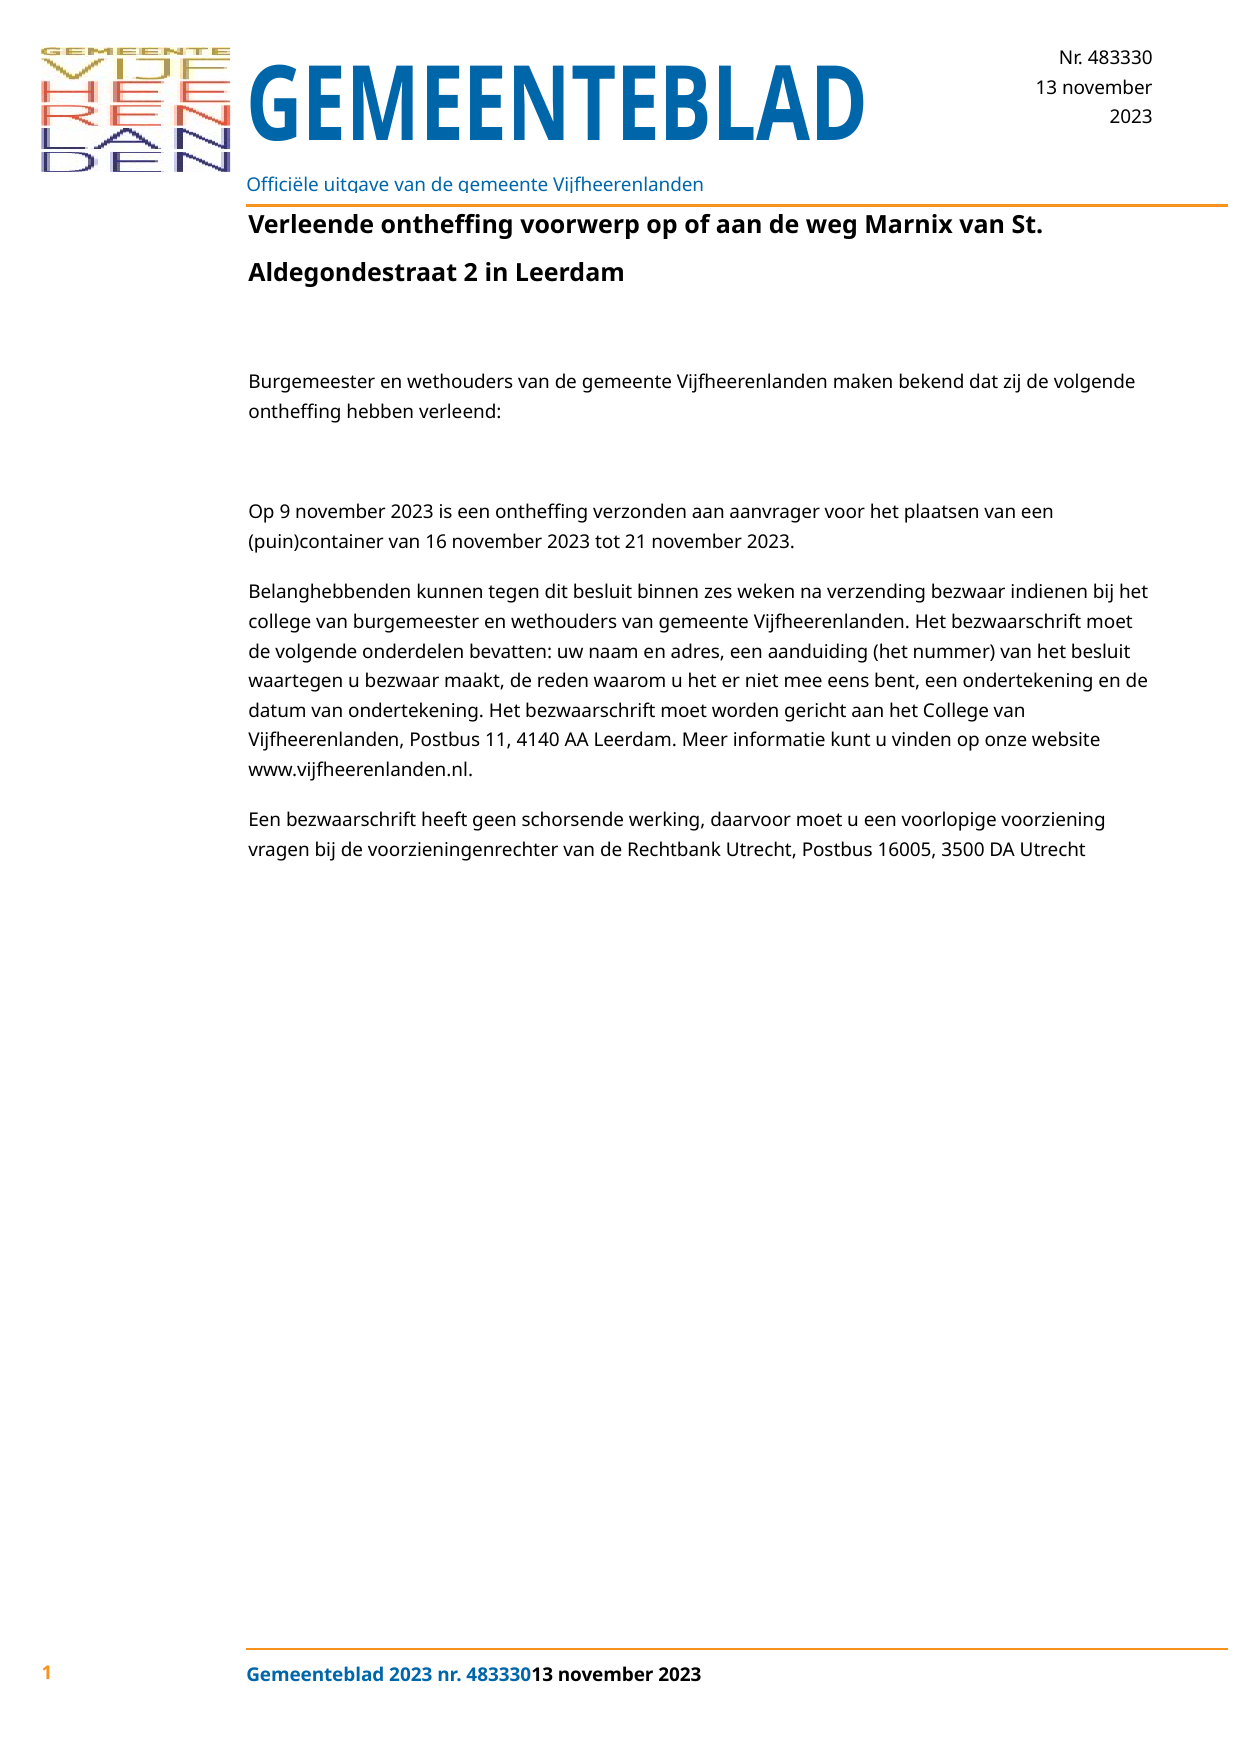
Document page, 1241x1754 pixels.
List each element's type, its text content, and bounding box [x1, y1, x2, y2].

picture [41, 47, 231, 172]
text Belanghebbenden kunnen tegen dit besluit binnen zes weken na verzending bezwaar indienen bij het college van burgemeester en wethouders van gemeente Vijfheerenlanden. Het bezwaarschrift moet de volgende onderdelen bevatten: uw naam en adres, een aanduiding (het nummer) van het besluit waartegen u bezwaar maakt, de reden waarom u het er niet mee eens bent, een ondertekening en de datum van ondertekening. Het bezwaarschrift moet worden gericht aan het College van Vijfheerenlanden, Postbus 11, 4140 AA Leerdam. Meer informatie kunt u vinden op onze website www.vijfheerenlanden.nl. [248, 579, 1152, 782]
text Burgemeester en wethouders van de gemeente Vijfheerenlanden maken bekend dat zij de volgende ontheffing hebben verleend: [248, 368, 1152, 424]
text Verleende ontheffing voorwerp op of aan de weg Marnix van St. Aldegondestraat 2 in Leerdam [248, 207, 1152, 288]
text Een bezwaarschrift heeft geen schorsende werking, daarvoor moet u een voorlopige voorziening vragen bij de voorzieningenrechter van de Rechtbank Utrecht, Postbus 16005, 3500 DA Utrecht [248, 807, 1152, 862]
text Op 9 november 2023 is een ontheffing verzonden aan aanvrager voor het plaatsen van een (puin)container van 16 november 2023 tot 21 november 2023. [248, 499, 1152, 554]
